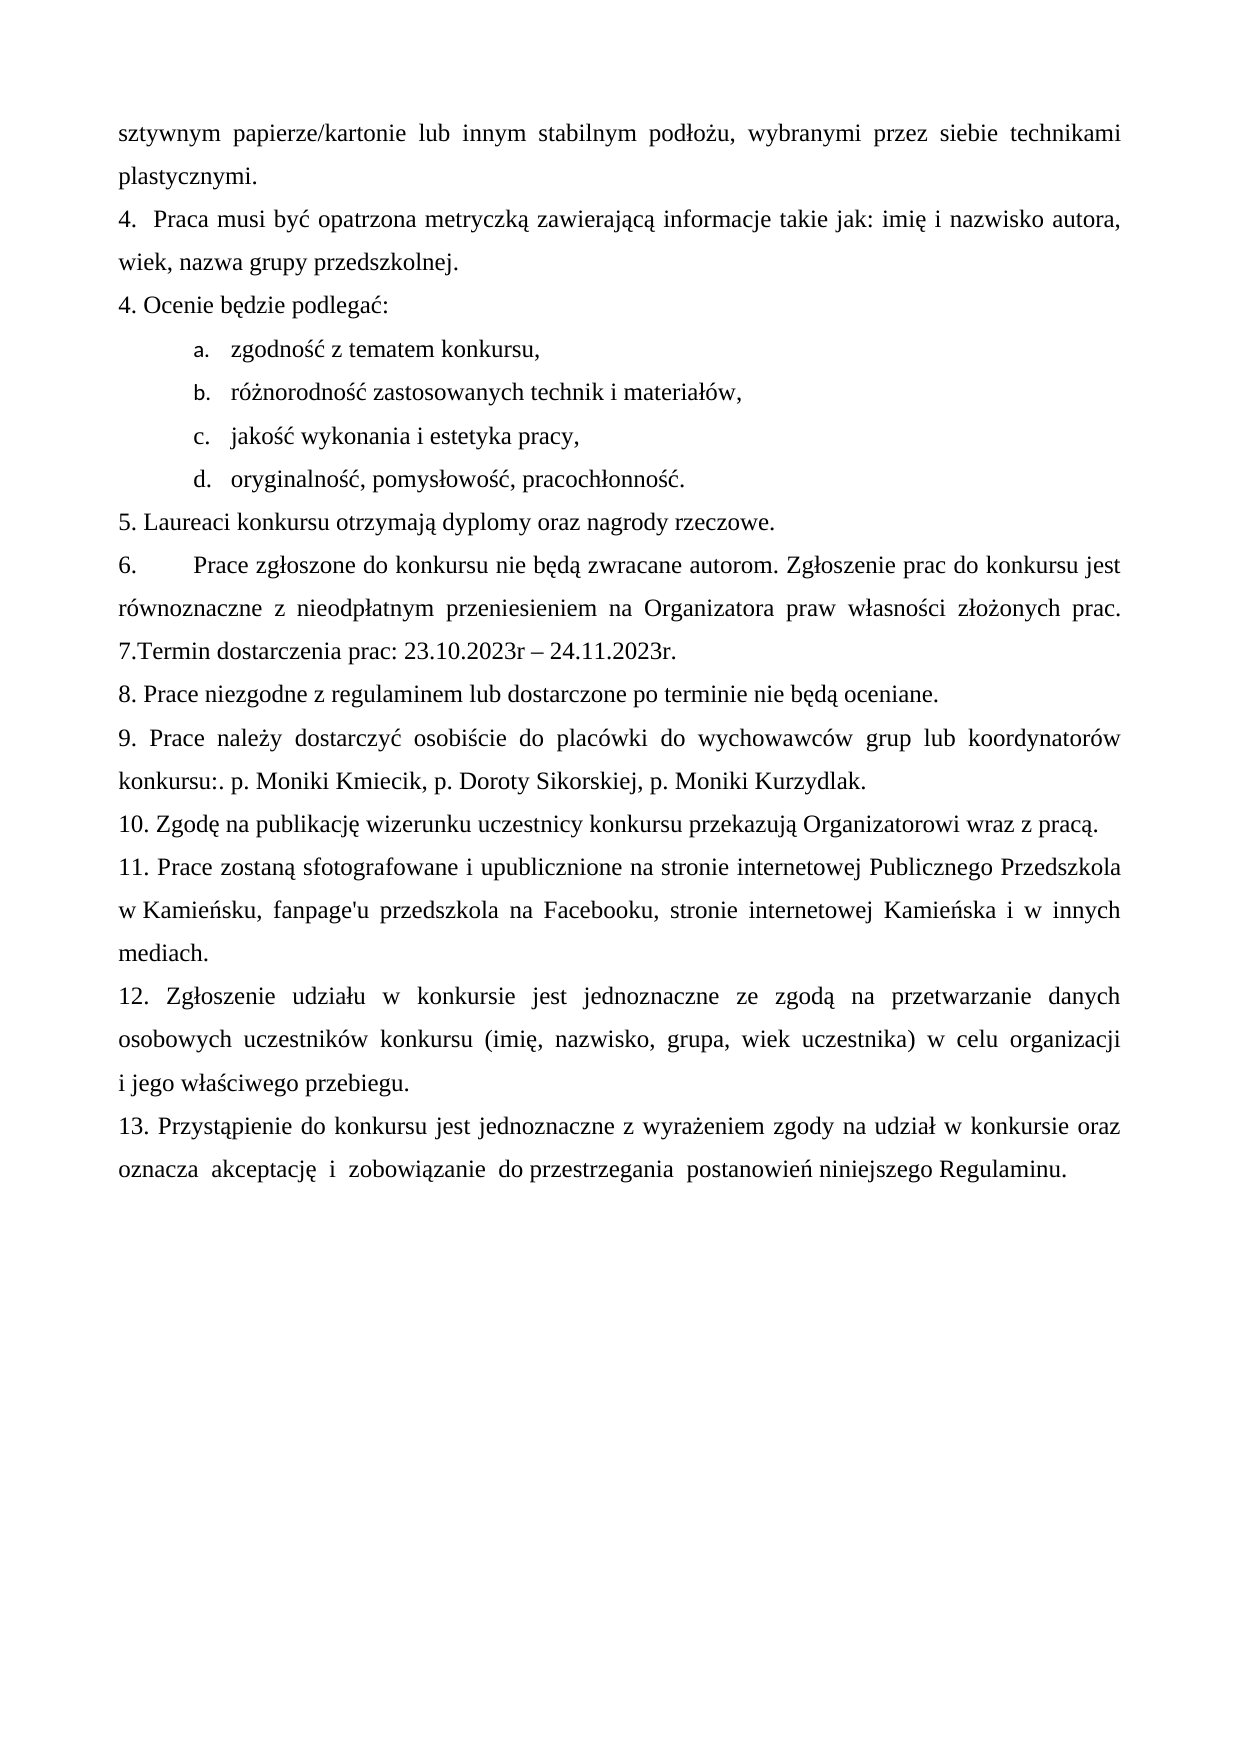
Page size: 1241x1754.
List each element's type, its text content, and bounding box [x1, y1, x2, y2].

text 13. Przystąpienie do konkursu jest jednoznaczne z wyrażeniem zgody na udział w konkursie oraz oznacza akceptację i zobowiązanie do przestrzegania postanowień niniejszego Regulaminu. [118, 1111, 1122, 1183]
list oryginalność, pomysłowość, pracochłonność. [193, 464, 1122, 493]
list różnorodność zastosowanych technik i materiałów, [193, 377, 1122, 406]
list jakość wykonania i estetyka pracy, [193, 421, 1122, 449]
list Prace zgłoszone do konkursu nie będą zwracane autorom. Zgłoszenie prac do konkursu jest równoznaczne z nieodpłatnym przeniesieniem na Organizatora praw własności złożonych prac. 7.Termin dostarczenia prac: 23.10.2023r – 24.11.2023r. [118, 550, 1122, 665]
text 12. Zgłoszenie udziału w konkursie jest jednoznaczne ze zgodą na przetwarzanie danych osobowych uczestników konkursu (imię, nazwisko, grupa, wiek uczestnika) w celu organizacji i jego właściwego przebiegu. [118, 981, 1122, 1096]
list zgodność z tematem konkursu, [193, 334, 1122, 363]
list 5. Laureaci konkursu otrzymają dyplomy oraz nagrody rzeczowe. [118, 507, 1122, 536]
list 8. Prace niezgodne z regulaminem lub dostarczone po terminie nie będą oceniane. [118, 679, 1122, 708]
list 4. Praca musi być opatrzona metryczką zawierającą informacje takie jak: imię i nazwisko autora, wiek, nazwa grupy przedszkolnej. [81, 204, 1122, 276]
text 9. Prace należy dostarczyć osobiście do placówki do wychowawców grup lub koordynatorów konkursu:. p. Moniki Kmiecik, p. Doroty Sikorskiej, p. Moniki Kurzydlak. [118, 723, 1122, 794]
list sztywnym papierze/kartonie lub innym stabilnym podłożu, wybranymi przez siebie technikami plastycznymi. [81, 118, 1122, 190]
list 4. Ocenie będzie podlegać: [81, 291, 1122, 319]
text 10. Zgodę na publikację wizerunku uczestnicy konkursu przekazują Organizatorowi wraz z pracą. [118, 809, 1122, 838]
text 11. Prace zostaną sfotografowane i upublicznione na stronie internetowej Publicznego Przedszkola w Kamieńsku, fanpage'u przedszkola na Facebooku, stronie internetowej Kamieńska i w innych mediach. [118, 852, 1122, 967]
